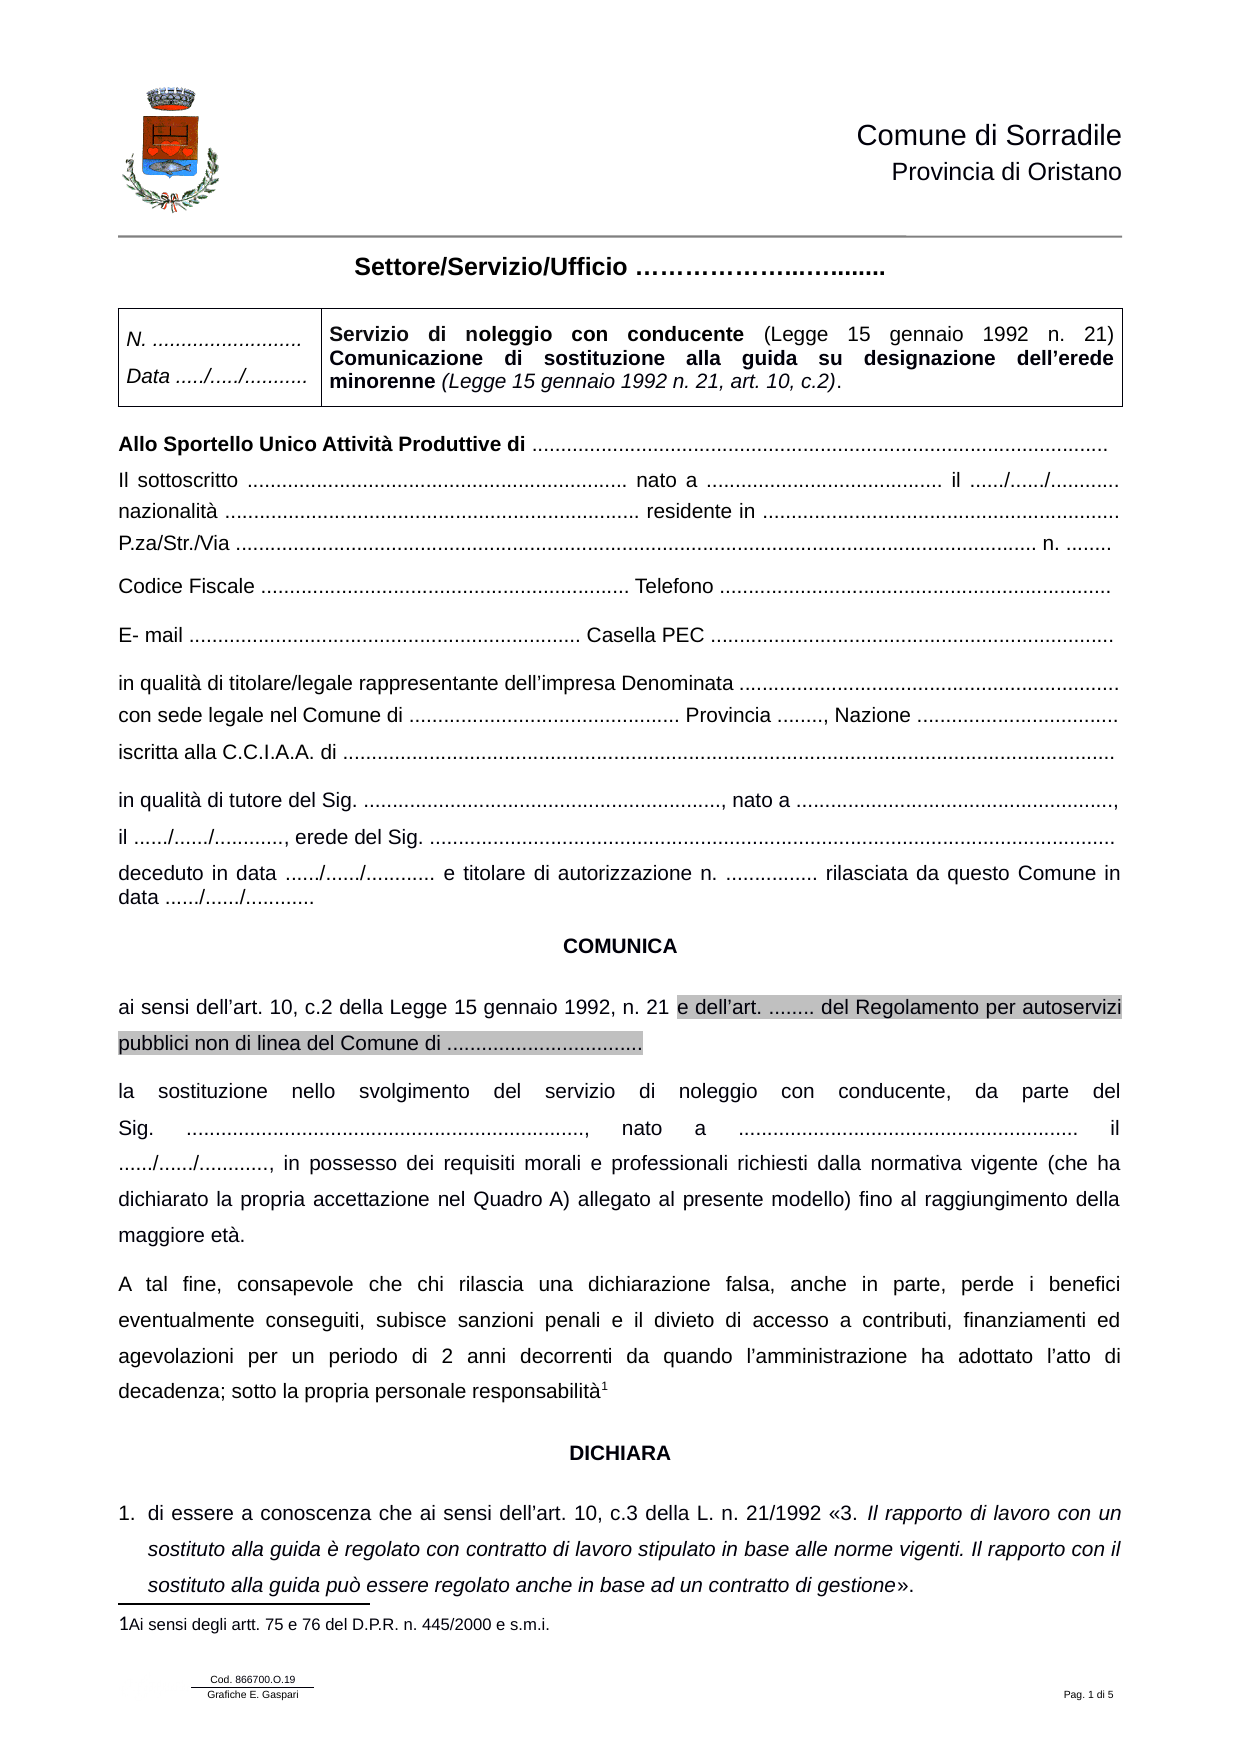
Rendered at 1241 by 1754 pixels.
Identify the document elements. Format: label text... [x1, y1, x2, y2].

text il ....../....../............, erede del Sig. ....................................................................................................................... [118, 825, 1122, 849]
text la sostituzione nello svolgimento del servizio di noleggio con conducente, da parte del Sig. ....................................................................., nato a ........................................................... il ....../....../............, in possesso dei requisiti morali e professionali richiesti dalla normativa vigente (che ha dichiarato la propria accettazione nel Quadro A) allegato al presente modello) fino al raggiungimento della maggiore età. [118, 1079, 1122, 1247]
text in qualità di tutore del Sig. .............................................................., nato a ......................................................., [118, 788, 1122, 812]
text COMUNICA [118, 934, 1122, 958]
text E- mail .................................................................... Casella PEC ...................................................................... [118, 623, 1122, 647]
text con sede legale nel Comune di ............................................... Provincia ........, Nazione ................................... [118, 703, 1122, 727]
text Settore/Servizio/Ufficio ………………...…........ [118, 252, 1122, 281]
list di essere a conoscenza che ai sensi dell’art. 10, c.3 della L. n. 21/1992 «3. Il rapporto di lavoro con un sostituto alla guida è regolato con contratto di lavoro stipulato in base alle norme vigenti. Il rapporto con il sostituto alla guida può essere regolato anche in base ad un contratto di gestione». [118, 1501, 1122, 1597]
text Allo Sportello Unico Attività Produttive di .................................................................................................... [118, 432, 1122, 456]
text Comune di Sorradile [224, 118, 1122, 152]
text Codice Fiscale ................................................................ Telefono .................................................................... [118, 574, 1122, 598]
text iscritta alla C.C.I.A.A. di ...................................................................................................................................... [118, 740, 1122, 764]
text Ai sensi degli artt. 75 e 76 del D.P.R. n. 445/2000 e s.m.i. [118, 1610, 1122, 1636]
table_header Servizio di noleggio con conducente (Legge 15 gennaio 1992 n. 21) Comunicazione di sostituzione alla guida su designazione dell’erede minorenne (Legge 15 gennaio 1992 n. 21, art. 10, c.2). [322, 309, 1122, 406]
text deceduto in data ....../....../............ e titolare di autorizzazione n. ................ rilasciata da questo Comune in data ....../....../............ [118, 861, 1122, 909]
picture [122, 87, 224, 219]
text A tal fine, consapevole che chi rilascia una dichiarazione falsa, anche in parte, perde i benefici eventualmente conseguiti, subisce sanzioni penali e il divieto di accesso a contributi, finanziamenti ed agevolazioni per un periodo di 2 anni decorrenti da quando l’amministrazione ha adottato l’atto di decadenza; sotto la propria personale responsabilità [118, 1272, 1122, 1403]
subtitle DICHIARA [118, 1440, 1122, 1464]
text Il sottoscritto .................................................................. nato a ......................................... il ....../....../............ nazionalità ........................................................................ residente in .............................................................. P.za/Str./Via ........................................................................................................................................... n. ........ [118, 468, 1122, 554]
text ai sensi dell’art. 10, c.2 della Legge 15 gennaio 1992, n. 21 e dell’art. ........ del Regolamento per autoservizi pubblici non di linea del Comune di .................................. [118, 995, 1122, 1055]
text in qualità di titolare/legale rappresentante dell’impresa Denominata .................................................................. [118, 671, 1122, 695]
table_header N. .......................... Data ...../...../........... [119, 309, 321, 406]
text Provincia di Oristano [224, 157, 1122, 185]
